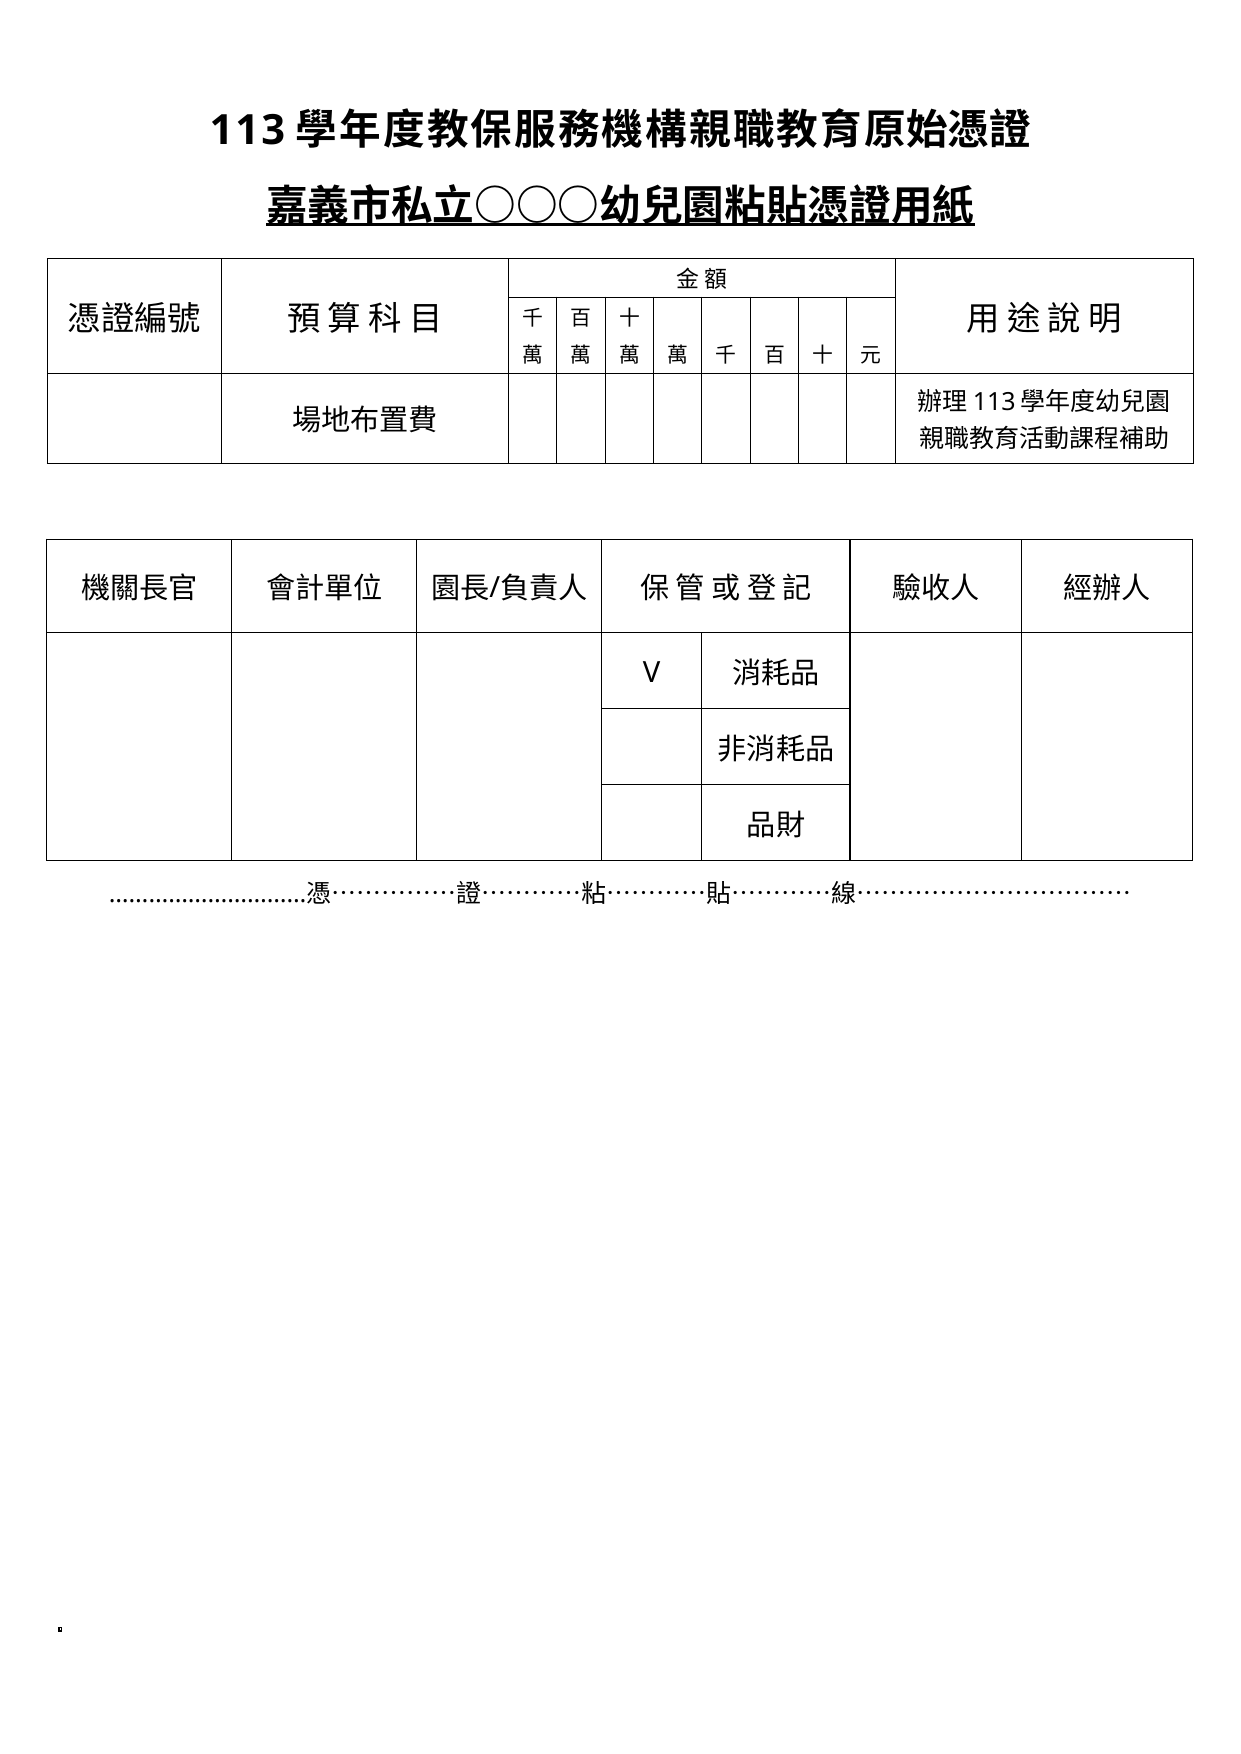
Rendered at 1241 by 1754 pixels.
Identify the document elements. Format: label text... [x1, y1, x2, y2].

table_cell 十 [799, 298, 846, 373]
table_header 金 額 [509, 259, 895, 297]
table_cell [606, 374, 653, 462]
table_cell [417, 633, 601, 860]
table_cell V [602, 633, 701, 708]
table_cell 萬 [654, 298, 701, 373]
table_cell [1022, 633, 1192, 860]
table_cell 百 [751, 298, 798, 373]
text …………………………憑……………證…………粘…………貼…………線…………………………… [59, 873, 1181, 911]
table_header 園長/負責人 [417, 540, 601, 632]
table_cell 元 [847, 298, 895, 373]
table_cell [751, 374, 798, 462]
table_cell 辦理113學年度幼兒園 親職教育活動課程補助 [896, 374, 1193, 462]
table_cell [654, 374, 701, 462]
table_header 驗收人 [851, 540, 1021, 632]
text 嘉義市私立○○○幼兒園粘貼憑證用紙 [59, 164, 1181, 239]
table_cell 十萬 [606, 298, 653, 373]
table_cell [47, 633, 231, 860]
table_header 憑證編號 [48, 259, 221, 373]
table_cell [557, 374, 605, 462]
table_header 經辦人 [1022, 540, 1192, 632]
table_cell 場地布置費 [222, 374, 508, 462]
table_cell [232, 633, 416, 860]
table_header 會計單位 [232, 540, 416, 632]
table_header 保 管 或 登 記 [602, 540, 849, 632]
table_cell 千萬 [509, 298, 556, 373]
table_cell [702, 374, 750, 462]
table_cell 品財 [702, 785, 849, 860]
table_cell [602, 709, 701, 784]
table_cell [602, 785, 701, 860]
table_cell [799, 374, 846, 462]
table_header 預 算 科 目 [222, 259, 508, 373]
table_header 用 途 說 明 [896, 259, 1193, 373]
table_cell [851, 633, 1021, 860]
table_cell 消耗品 [702, 633, 849, 708]
table_cell [847, 374, 895, 462]
table_header 機關長官 [47, 540, 231, 632]
table_cell 百萬 [557, 298, 605, 373]
table_cell [509, 374, 556, 462]
table_cell [48, 374, 221, 462]
table_cell 非消耗品 [702, 709, 849, 784]
table_cell 千 [702, 298, 750, 373]
text 113學年度教保服務機構親職教育原始憑證 [59, 89, 1181, 164]
